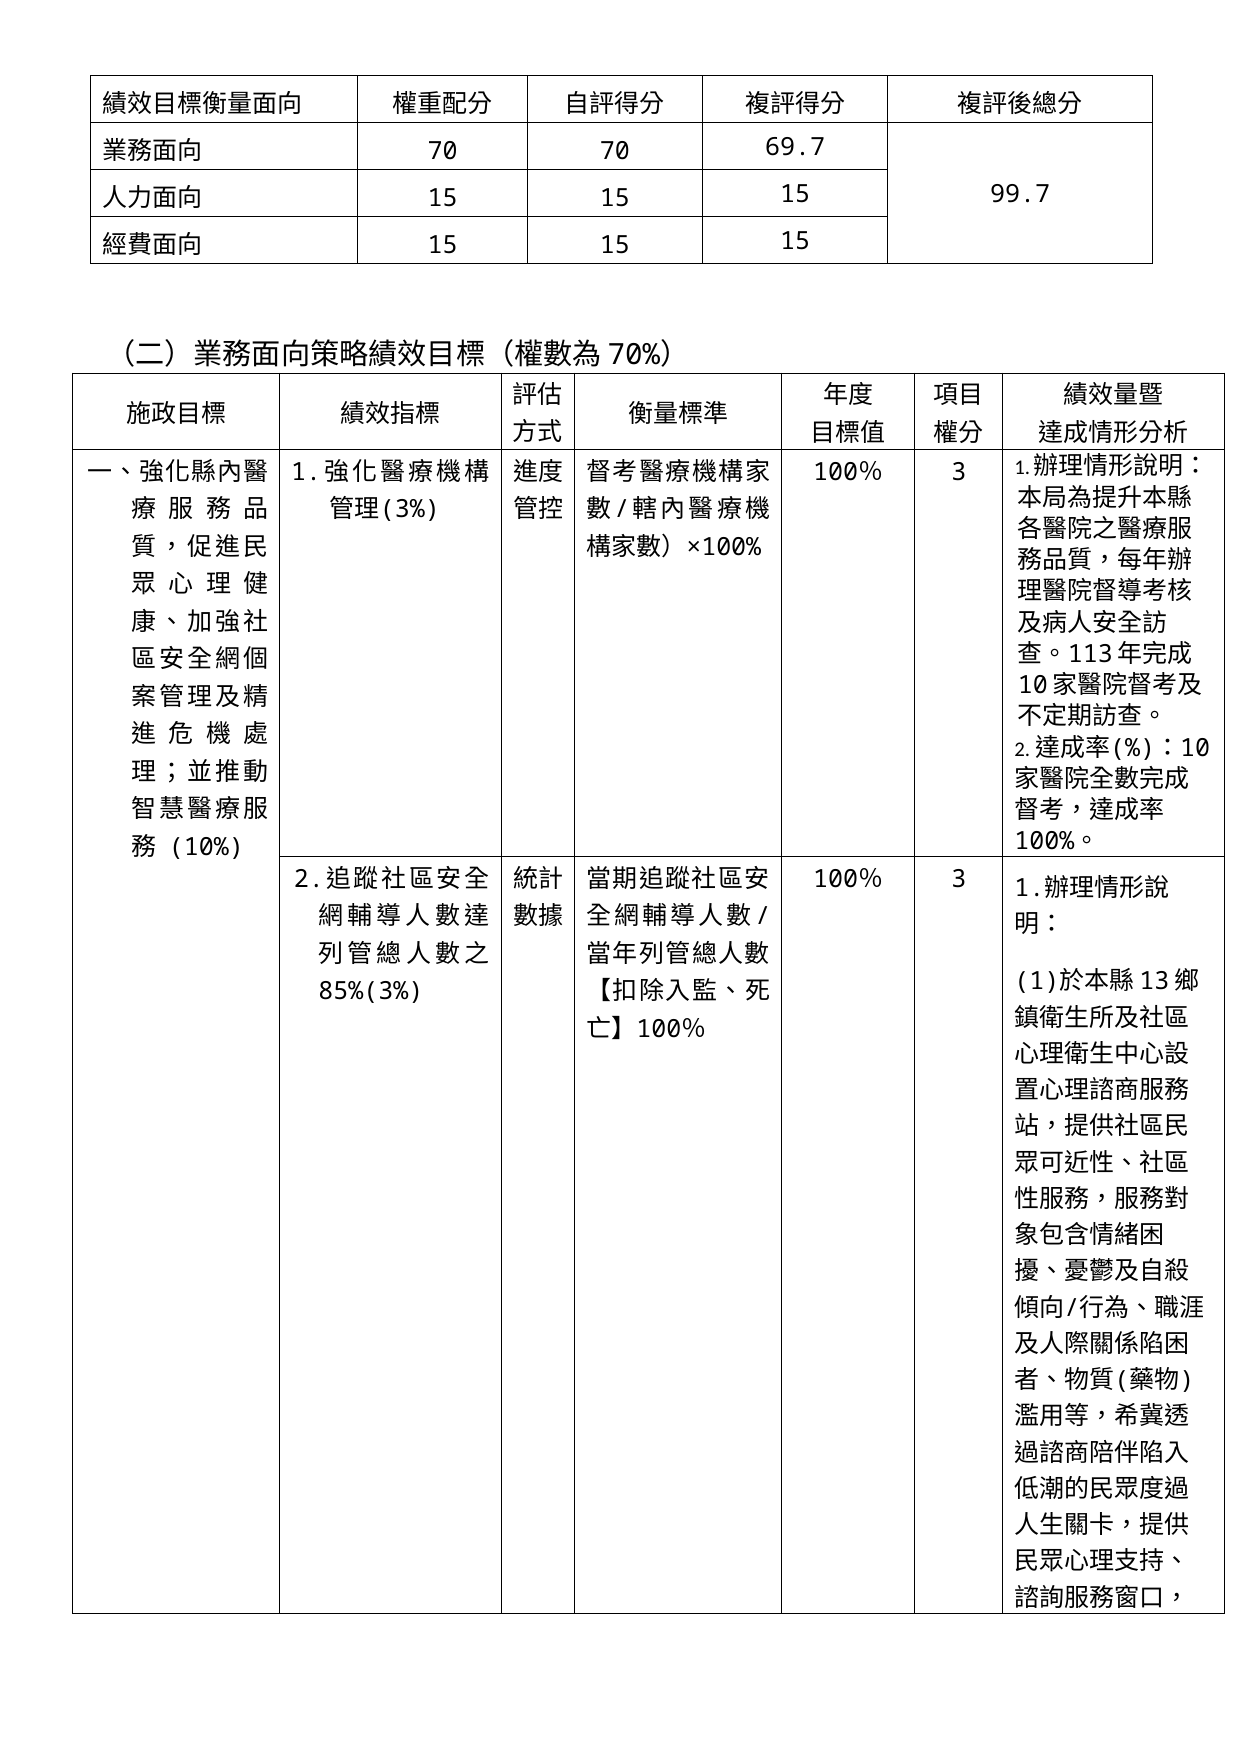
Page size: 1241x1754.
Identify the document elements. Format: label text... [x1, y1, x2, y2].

table_cell 15 [528, 217, 702, 262]
table_cell 15 [703, 170, 887, 216]
table_cell 人力面向 [91, 170, 357, 216]
table_header 績效指標 [280, 374, 501, 449]
table_cell 1.強化醫療機構管理(3%) [280, 450, 501, 856]
table_cell 70 [358, 123, 527, 169]
table_cell 15 [528, 170, 702, 216]
table_cell 15 [358, 170, 527, 216]
table_header 複評得分 [703, 76, 887, 122]
table_header 自評得分 [528, 76, 702, 122]
table_cell 辦理情形說明：本局為提升本縣各醫院之醫療服務品質，每年辦理醫院督導考核及病人安全訪查。113年完成10家醫院督考及不定期訪查。 達成率(%)：10家醫院全數完成督考，達成率100%。 [1003, 450, 1224, 856]
table_header 衡量標準 [575, 374, 781, 449]
table_cell 99.7 [888, 123, 1152, 262]
table_header 績效量暨 達成情形分析 [1003, 374, 1224, 449]
table_header 權重配分 [358, 76, 527, 122]
table_cell 15 [358, 217, 527, 262]
text （二）業務面向策略績效目標（權數為70%） [106, 330, 1137, 373]
table_cell 督考醫療機構家數/轄內醫療機構家數）×100% [575, 450, 781, 856]
table_cell 70 [528, 123, 702, 169]
table_header 年度 目標值 [782, 374, 914, 449]
table_cell 進度管控 [502, 450, 574, 856]
table_cell 當期追蹤社區安全網輔導人數/當年列管總人數【扣除入監、死亡】100％ [575, 857, 781, 1613]
table_cell 一、強化縣內醫療服務品質，促進民眾心理健康、加強社區安全網個案管理及精進危機處理；並推動智慧醫療服務 (10%) [73, 450, 279, 1613]
table_cell 統計數據 [502, 857, 574, 1613]
table_header 項目權分 [915, 374, 1002, 449]
table_header 評估方式 [502, 374, 574, 449]
table_header 施政目標 [73, 374, 279, 449]
table_cell 業務面向 [91, 123, 357, 169]
table_header 複評後總分 [888, 76, 1152, 122]
table_cell 3 [915, 857, 1002, 1613]
table_cell 100％ [782, 450, 914, 856]
table_cell 3 [915, 450, 1002, 856]
table_cell 69.7 [703, 123, 887, 169]
table_cell 經費面向 [91, 217, 357, 262]
table_header 績效目標衡量面向 [91, 76, 357, 122]
table_cell 100％ [782, 857, 914, 1613]
table_cell 2.追蹤社區安全網輔導人數達列管總人數之85%(3%) [280, 857, 501, 1613]
table_cell 1.辦理情形說明： (1)於本縣13鄉鎮衛生所及社區心理衛生中心設置心理諮商服務站，提供社區民眾可近性、社區性服務，服務對象包含情緒困擾、憂鬱及自殺傾向/行為、職涯及人際關係陷困者、物質(藥物)濫用等，希冀透過諮商陪伴陷入低潮的民眾度過人生關卡，提供民眾心理支持、諮詢服務窗口， [1003, 857, 1224, 1613]
table_cell 15 [703, 217, 887, 262]
